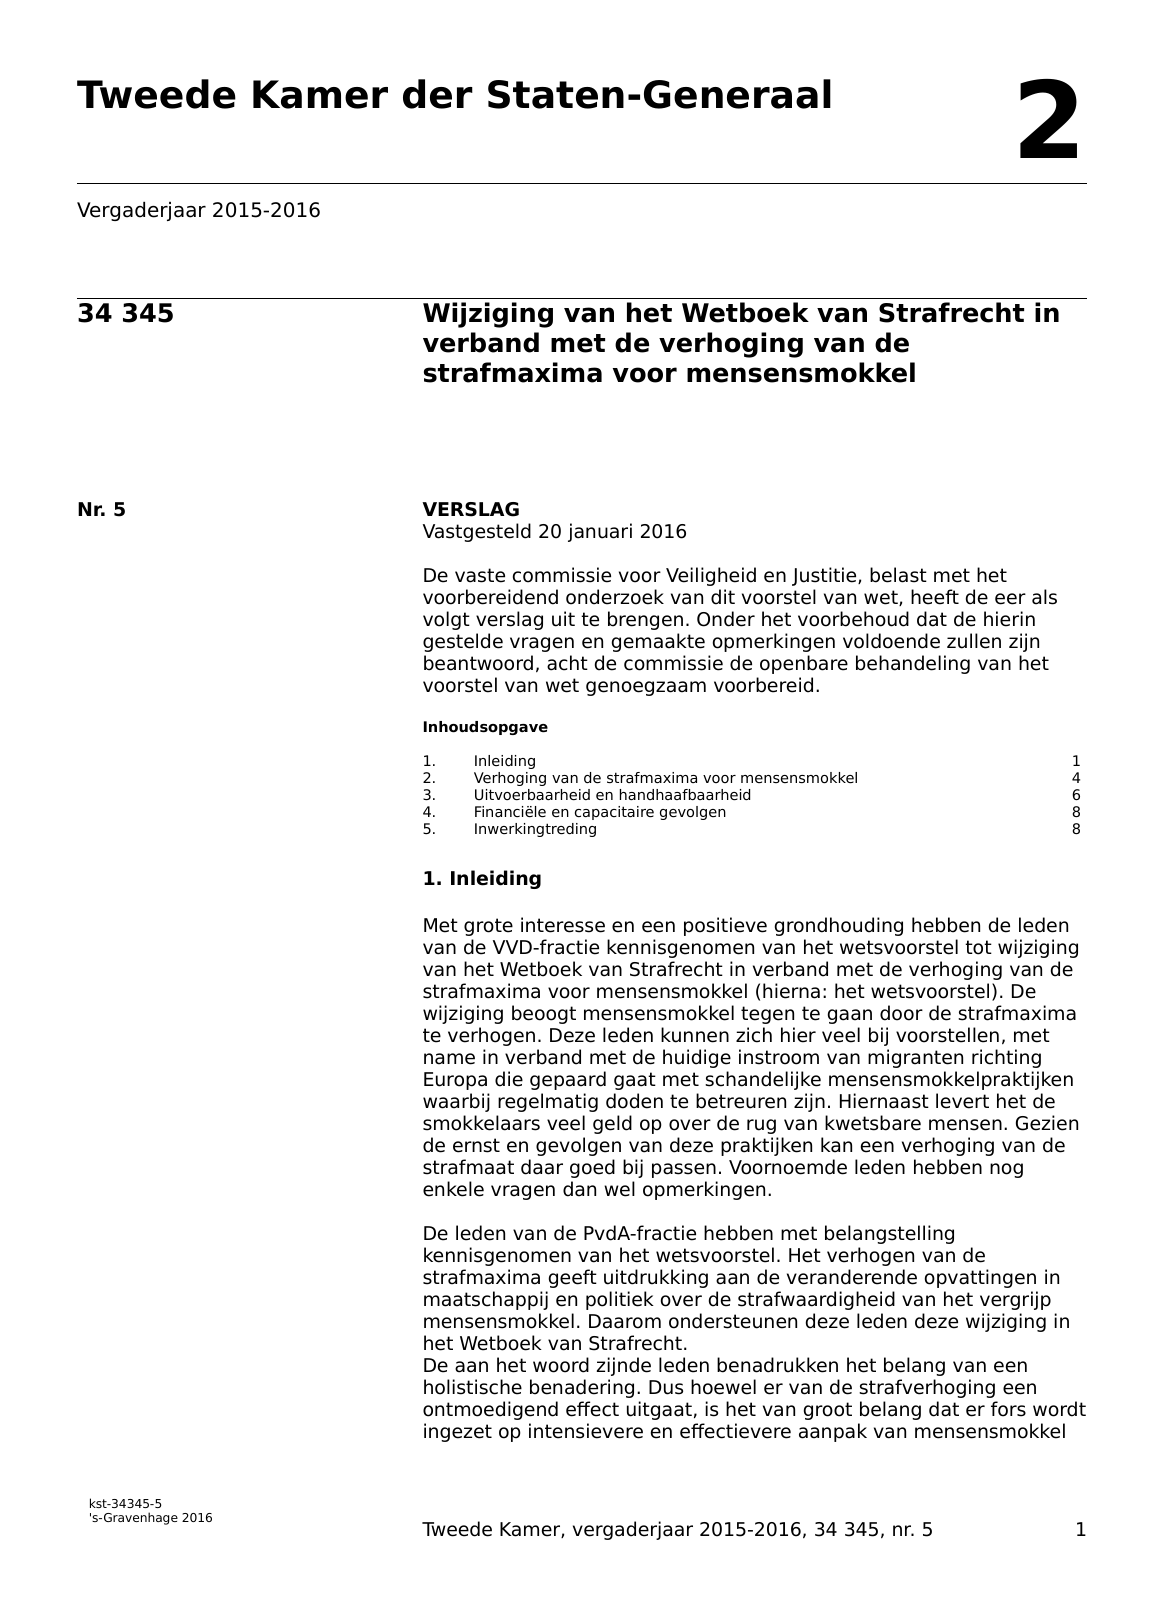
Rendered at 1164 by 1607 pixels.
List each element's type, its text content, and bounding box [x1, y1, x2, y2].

text De aan het woord zijnde leden benadrukken het belang van een holistische benadering. Dus hoewel er van de strafverhoging een ontmoedigend effect uitgaat, is het van groot belang dat er fors wordt ingezet op intensievere en effectievere aanpak van mensensmokkel [422, 1354, 1087, 1442]
table_cell Verhoging van de strafmaxima voor mensensmokkel [468, 770, 1032, 787]
table_cell 1 [1033, 753, 1087, 770]
table_header 2 [886, 59, 1087, 183]
table_cell 1. [422, 753, 468, 770]
text De vaste commissie voor Veiligheid en Justitie, belast met het voorbereidend onderzoek van dit voorstel van wet, heeft de eer als volgt verslag uit te brengen. Onder het voorbehoud dat de hierin gestelde vragen en gemaakte opmerkingen voldoende zullen zijn beantwoord, acht de commissie de openbare behandeling van het voorstel van wet genoegzaam voorbereid. [422, 565, 1087, 697]
subtitle 1. Inleiding [422, 868, 1087, 890]
table_cell 5. [422, 821, 468, 838]
table_cell Inwerkingtreding [468, 821, 1032, 838]
table_cell 2. [422, 770, 468, 787]
table_cell [422, 736, 468, 753]
text 's-Gravenhage 2016 [88, 1511, 323, 1525]
table_cell Financiële en capacitaire gevolgen [468, 804, 1032, 821]
text Met grote interesse en een positieve grondhouding hebben de leden van de VVD-fractie kennisgenomen van het wetsvoorstel tot wijziging van het Wetboek van Strafrecht in verband met de verhoging van de strafmaxima voor mensensmokkel (hierna: het wetsvoorstel). De wijziging beoogt mensensmokkel tegen te gaan door de strafmaxima te verhogen. Deze leden kunnen zich hier veel bij voorstellen, met name in verband met de huidige instroom van migranten richting Europa die gepaard gaat met schandelijke mensensmokkelpraktijken waarbij regelmatig doden te betreuren zijn. Hiernaast levert het de smokkelaars veel geld op over de rug van kwetsbare mensen. Gezien de ernst en gevolgen van deze praktijken kan een verhoging van de strafmaat daar goed bij passen. Voornoemde leden hebben nog enkele vragen dan wel opmerkingen. [422, 915, 1087, 1201]
text De leden van de PvdA-fractie hebben met belangstelling kennisgenomen van het wetsvoorstel. Het verhogen van de strafmaxima geeft uitdrukking aan de veranderende opvattingen in maatschappij en politiek over de strafwaardigheid van het vergrijp mensensmokkel. Daarom ondersteunen deze leden deze wijziging in het Wetboek van Strafrecht. [422, 1223, 1087, 1354]
table_cell Inleiding [468, 753, 1032, 770]
table_cell 4. [422, 804, 468, 821]
table_cell Vergaderjaar 2015-2016 [77, 184, 1087, 298]
table_cell 3. [422, 787, 468, 804]
table_header [1033, 719, 1087, 736]
table_cell [468, 736, 1032, 753]
table_cell 8 [1033, 821, 1087, 838]
text kst-34345-5 [88, 1497, 323, 1511]
subtitle 34 345 Wijziging van het Wetboek van Strafrecht in verband met de verhoging van de strafmaxima voor mensensmokkel [77, 299, 1087, 388]
table_cell 4 [1033, 770, 1087, 787]
table_cell 8 [1033, 804, 1087, 821]
table_header Tweede Kamer der Staten-Generaal [77, 59, 886, 183]
text Vastgesteld 20 januari 2016 [422, 521, 1087, 543]
table_cell 6 [1033, 787, 1087, 804]
table_cell [1033, 736, 1087, 753]
table_header Inhoudsopgave [422, 719, 1032, 736]
subtitle Nr. 5 VERSLAG [77, 499, 1087, 521]
table_cell Uitvoerbaarheid en handhaafbaarheid [468, 787, 1032, 804]
